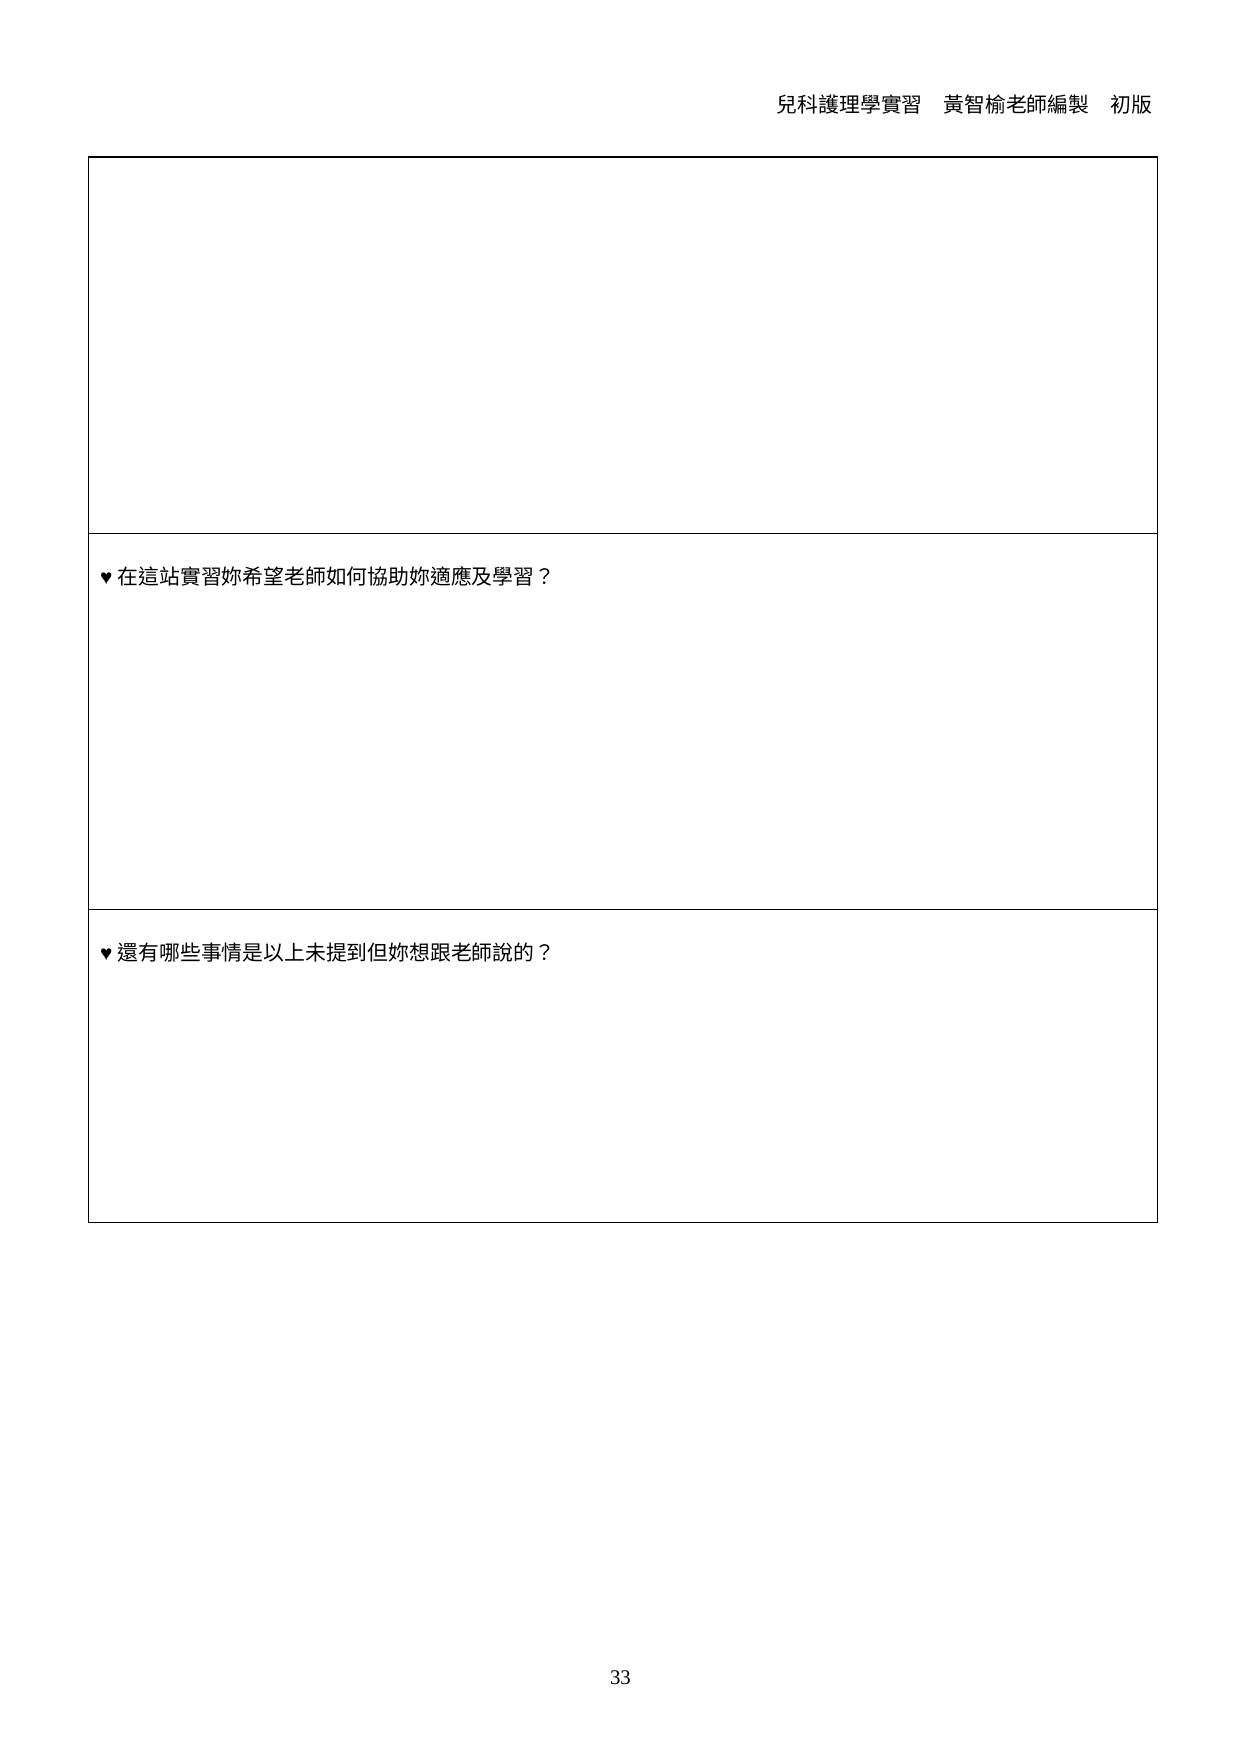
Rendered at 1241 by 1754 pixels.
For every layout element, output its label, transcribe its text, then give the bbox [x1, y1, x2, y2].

table_cell ♥ 還有哪些事情是以上未提到但妳想跟老師說的？ [89, 910, 1157, 1222]
table_cell ♥ 在這站實習妳希望老師如何協助妳適應及學習？ [89, 534, 1157, 908]
table_cell [89, 158, 1157, 532]
